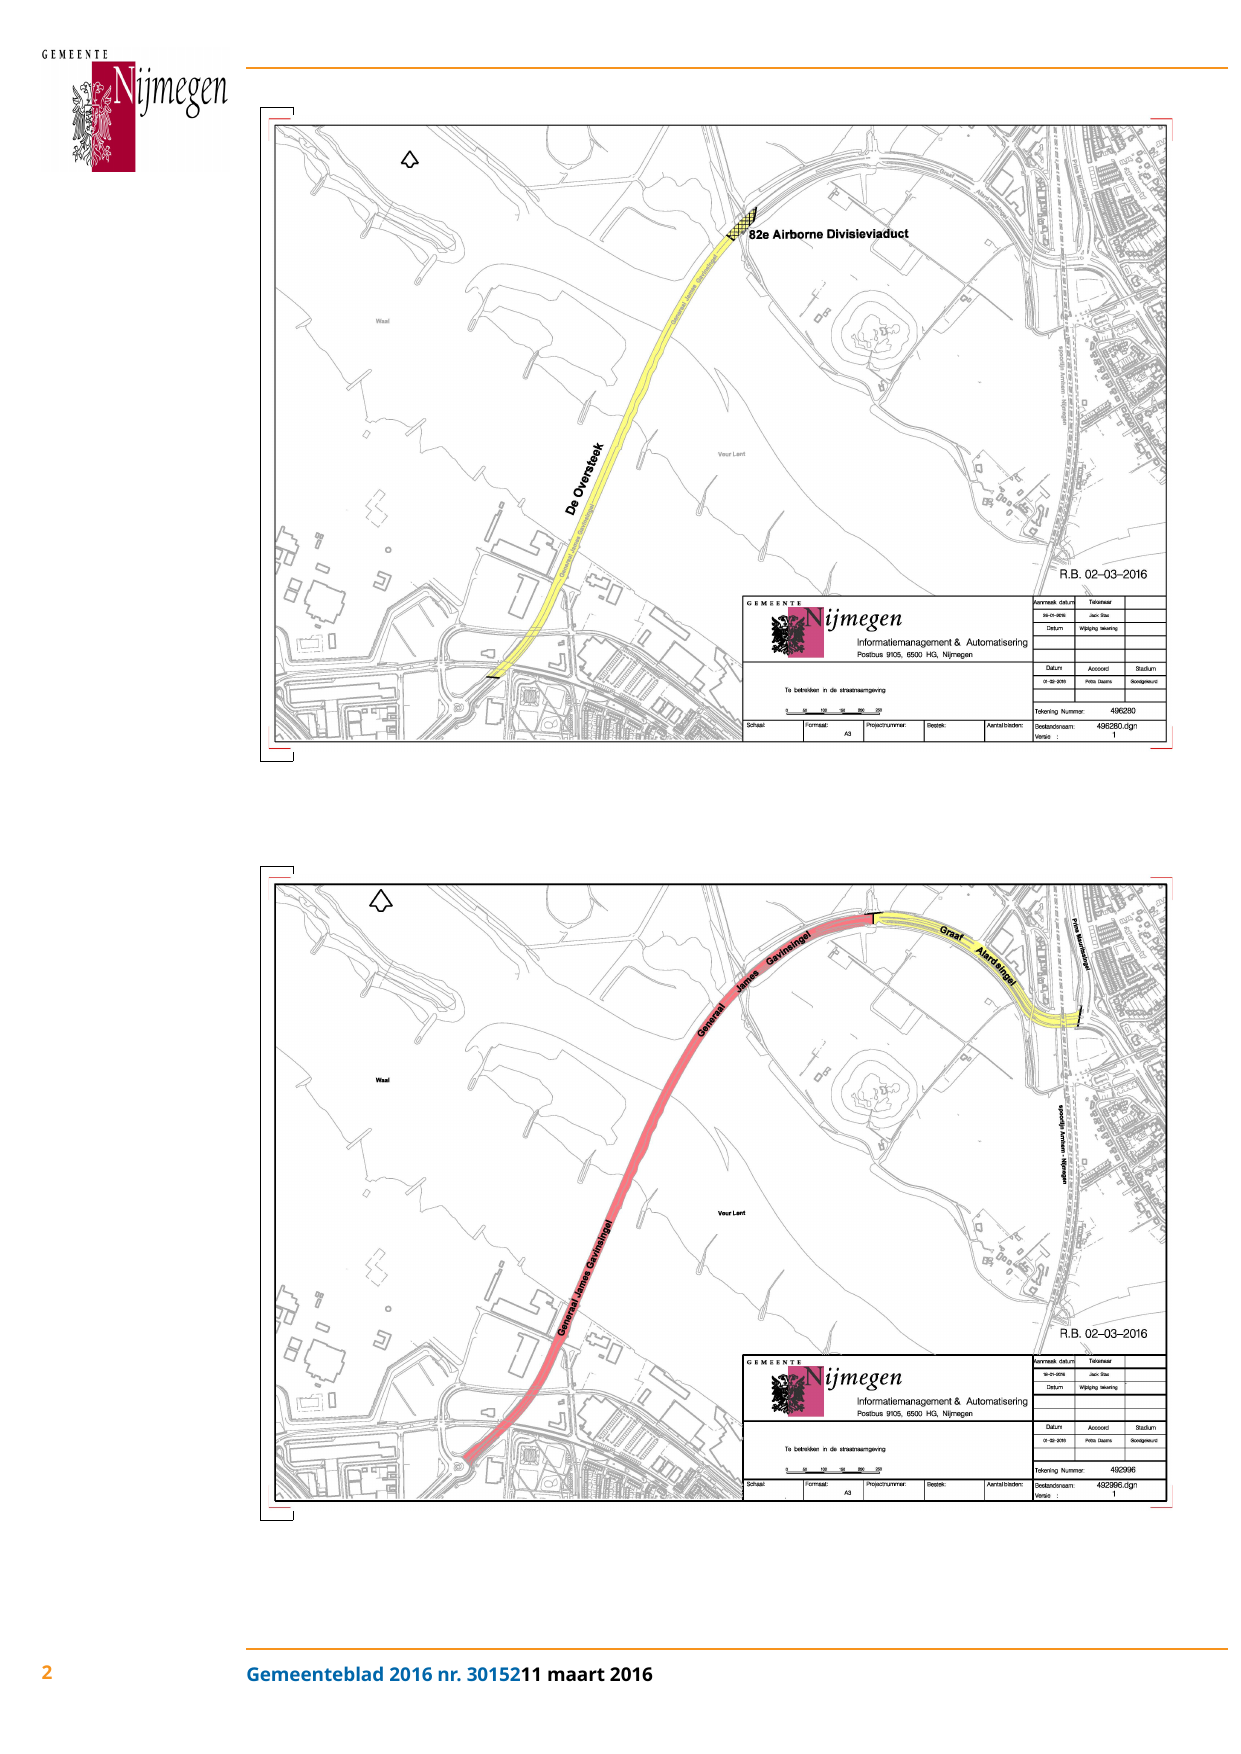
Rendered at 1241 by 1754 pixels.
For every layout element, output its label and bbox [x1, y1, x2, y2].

picture [41, 47, 231, 172]
picture [268, 115, 1173, 752]
picture [268, 874, 1173, 1511]
